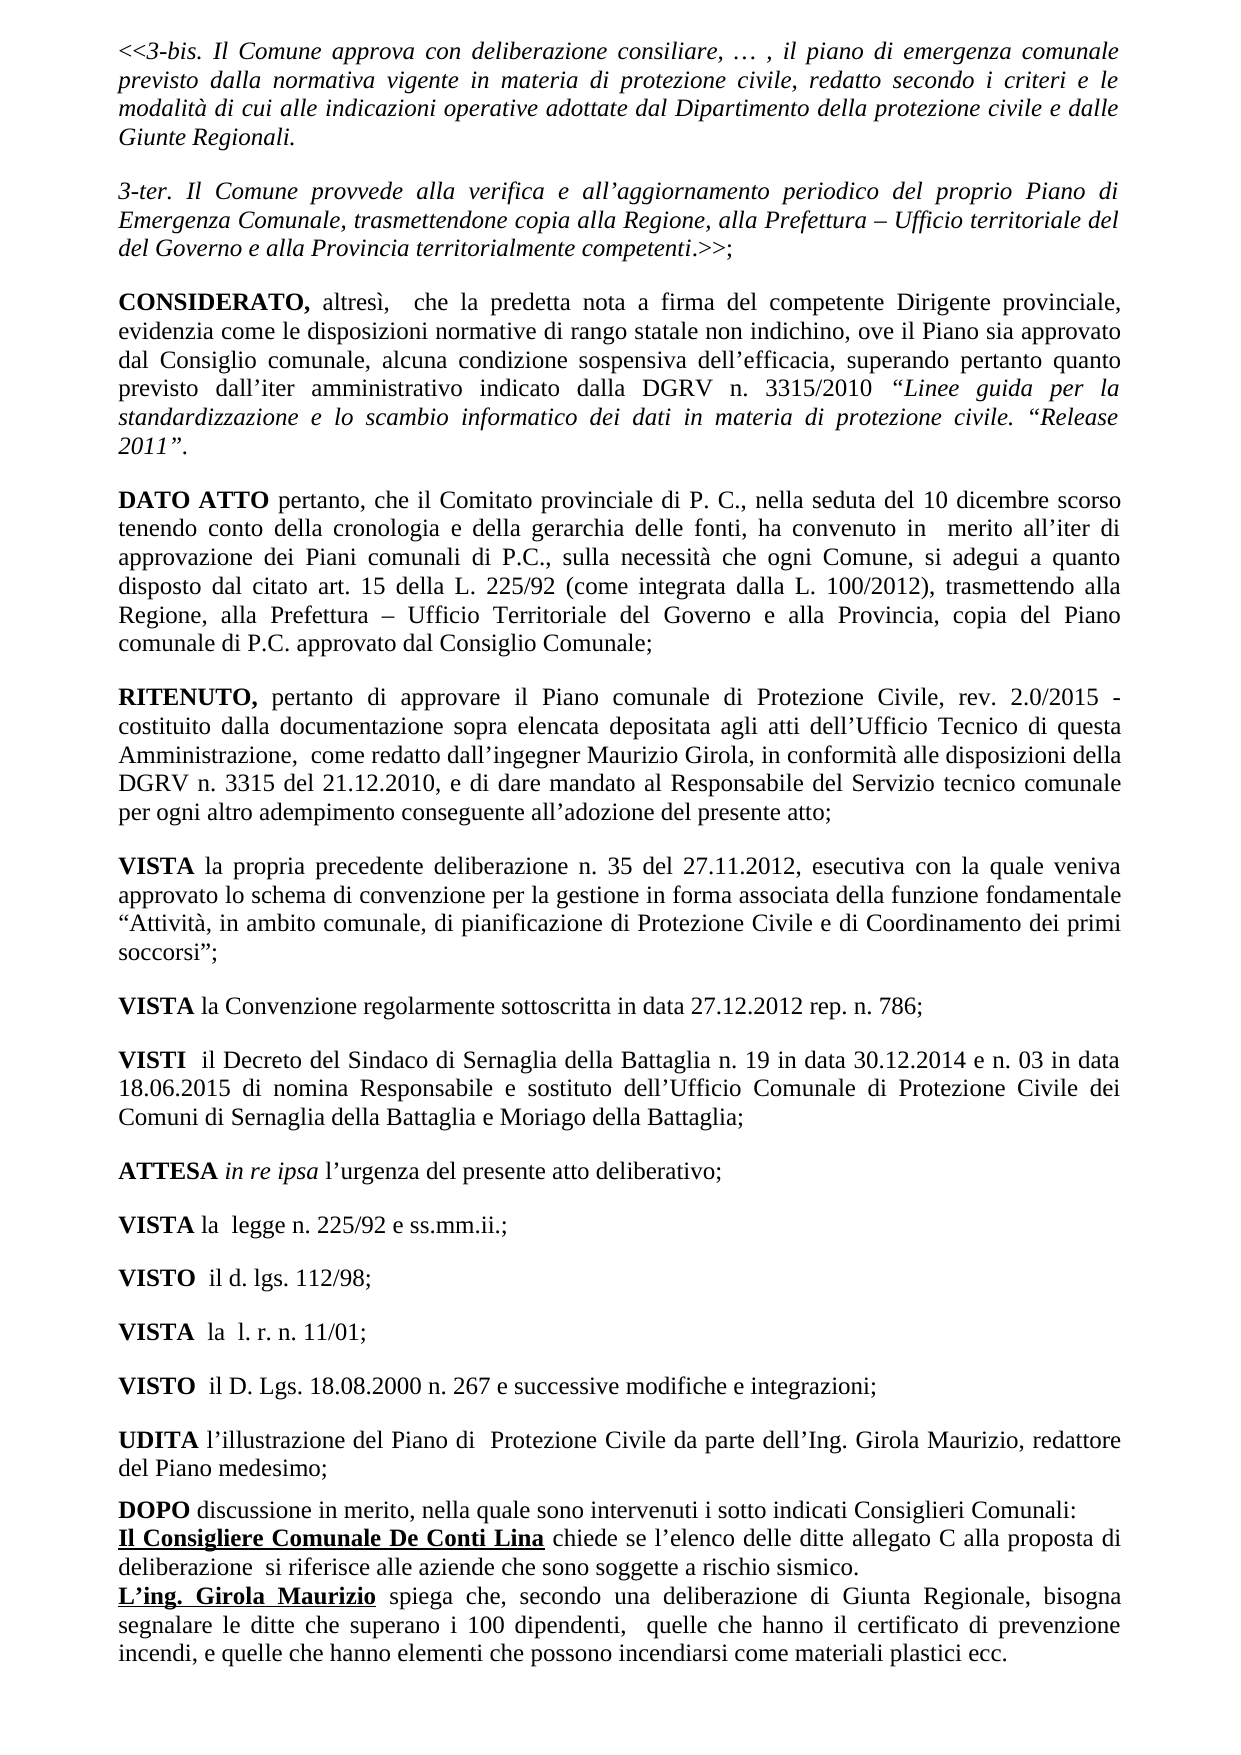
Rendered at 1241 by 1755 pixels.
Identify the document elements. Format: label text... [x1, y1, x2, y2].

text RITENUTO, pertanto di approvare il Piano comunale di Protezione Civile, rev. 2.0/2015 - costituito dalla documentazione sopra elencata depositata agli atti dell’Ufficio Tecnico di questa Amministrazione, come redatto dall’ingegner Maurizio Girola, in conformità alle disposizioni della DGRV n. 3315 del 21.12.2010, e di dare mandato al Responsabile del Servizio tecnico comunale per ogni altro adempimento conseguente all’adozione del presente atto; [118, 682, 1122, 826]
text DOPO discussione in merito, nella quale sono intervenuti i sotto indicati Consiglieri Comunali: [118, 1495, 1122, 1523]
text visto il D. Lgs. 18.08.2000 n. 267 e successive modifiche e integrazioni; [118, 1371, 1122, 1400]
text L’ing. Girola Maurizio spiega che, secondo una deliberazione di Giunta Regionale, bisogna segnalare le ditte che superano i 100 dipendenti, quelle che hanno il certificato di prevenzione incendi, e quelle che hanno elementi che possono incendiarsi come materiali plastici ecc. [118, 1581, 1122, 1667]
text 3-ter. Il Comune provvede alla verifica e all’aggiornamento periodico del proprio Piano di Emergenza Comunale, trasmettendone copia alla Regione, alla Prefettura – Ufficio territoriale del del Governo e alla Provincia territorialmente competenti.>>; [118, 176, 1122, 262]
text CONSIDERATO, altresì, che la predetta nota a firma del competente Dirigente provinciale, evidenzia come le disposizioni normative di rango statale non indichino, ove il Piano sia approvato dal Consiglio comunale, alcuna condizione sospensiva dell’efficacia, superando pertanto quanto previsto dall’iter amministrativo indicato dalla DGRV n. 3315/2010 “Linee guida per la standardizzazione e lo scambio informatico dei dati in materia di protezione civile. “Release 2011”. [118, 287, 1122, 460]
text DATO ATTO pertanto, che il Comitato provinciale di P. C., nella seduta del 10 dicembre scorso tenendo conto della cronologia e della gerarchia delle fonti, ha convenuto in merito all’iter di approvazione dei Piani comunali di P.C., sulla necessità che ogni Comune, si adegui a quanto disposto dal citato art. 15 della L. 225/92 (come integrata dalla L. 100/2012), trasmettendo alla Regione, alla Prefettura – Ufficio Territoriale del Governo e alla Provincia, copia del Piano comunale di P.C. approvato dal Consiglio Comunale; [118, 485, 1122, 657]
text Il Consigliere Comunale De Conti Lina chiede se l’elenco delle ditte allegato C alla proposta di deliberazione si riferisce alle aziende che sono soggette a rischio sismico. [118, 1523, 1122, 1581]
text <<3-bis. Il Comune approva con deliberazione consiliare, … , il piano di emergenza comunale previsto dalla normativa vigente in materia di protezione civile, redatto secondo i criteri e le modalità di cui alle indicazioni operative adottate dal Dipartimento della protezione civile e dalle Giunte Regionali. [118, 36, 1122, 151]
text VISTA la legge n. 225/92 e ss.mm.ii.; [118, 1210, 1122, 1238]
text VISTO il d. lgs. 112/98; [118, 1263, 1122, 1292]
text ATTESA in re ipsa l’urgenza del presente atto deliberativo; [118, 1156, 1122, 1185]
text VISTA la propria precedente deliberazione n. 35 del 27.11.2012, esecutiva con la quale veniva approvato lo schema di convenzione per la gestione in forma associata della funzione fondamentale “Attività, in ambito comunale, di pianificazione di Protezione Civile e di Coordinamento dei primi soccorsi”; [118, 851, 1122, 966]
text VISTI il Decreto del Sindaco di Sernaglia della Battaglia n. 19 in data 30.12.2014 e n. 03 in data 18.06.2015 di nomina Responsabile e sostituto dell’Ufficio Comunale di Protezione Civile dei Comuni di Sernaglia della Battaglia e Moriago della Battaglia; [118, 1045, 1122, 1131]
text UDITA l’illustrazione del Piano di Protezione Civile da parte dell’Ing. Girola Maurizio, redattore del Piano medesimo; [118, 1425, 1122, 1482]
text VISTA la Convenzione regolarmente sottoscritta in data 27.12.2012 rep. n. 786; [118, 991, 1122, 1020]
text VISTA la l. r. n. 11/01; [118, 1317, 1122, 1346]
